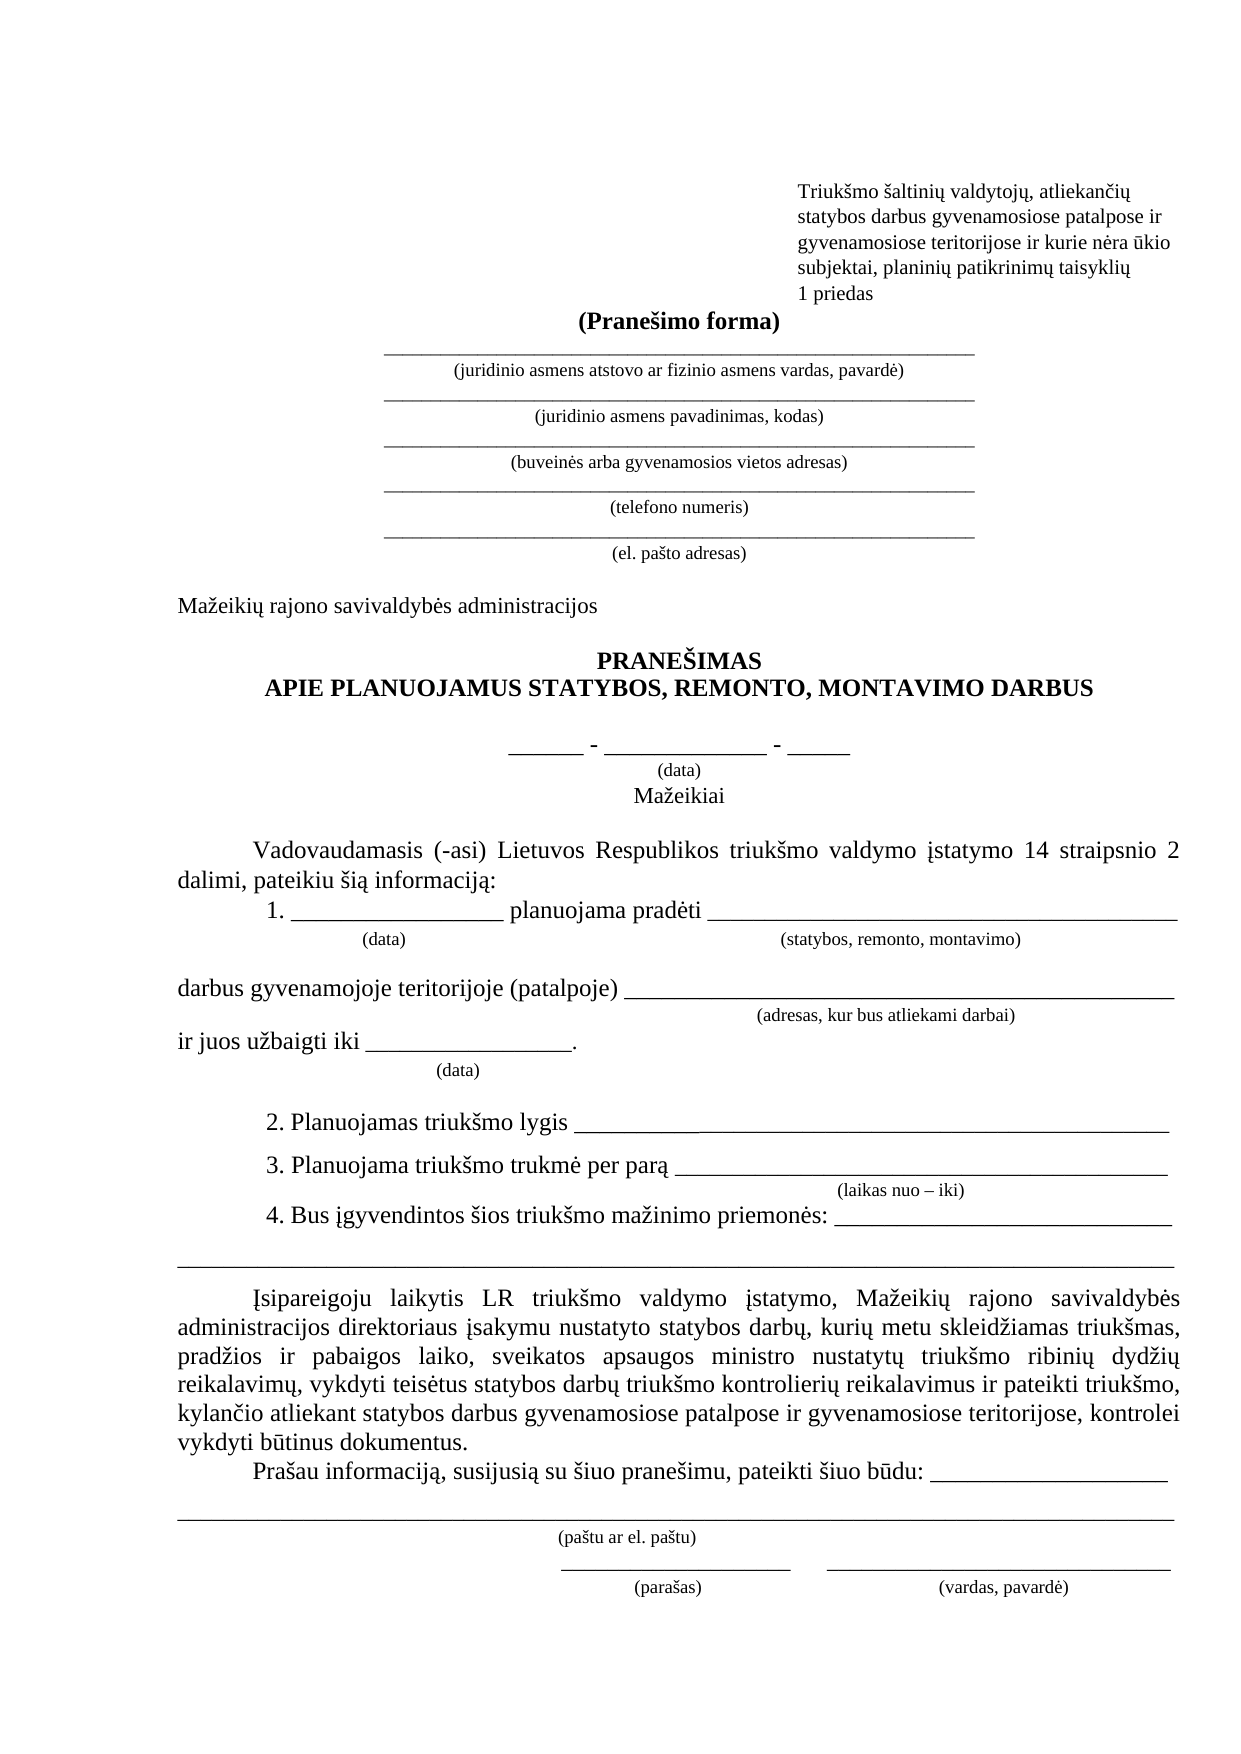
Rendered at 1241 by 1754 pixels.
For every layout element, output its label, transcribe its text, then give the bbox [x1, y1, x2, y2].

text darbus gyvenamojoje teritorijoje (patalpoje) ____________________________________________ [177, 976, 1181, 1001]
text (telefono numeris) [177, 496, 1181, 518]
text (buveinės arba gyvenamosios vietos adresas) [177, 451, 1181, 472]
text (Pranešimo forma) [177, 306, 1181, 335]
text 2. Planuojamas triukšmo lygis ___________________________________________________ [177, 1107, 1181, 1136]
text (laikas nuo – iki) [177, 1179, 1181, 1201]
text statybos darbus gyvenamosiose patalpose ir [177, 204, 1181, 228]
text (data) [177, 759, 1181, 781]
text _______________________________________________________________ [177, 336, 1181, 358]
text 1 priedas [177, 281, 1181, 305]
text Mažeikių rajono savivaldybės administracijos [177, 592, 1181, 619]
text Vadovaudamasis (-asi) Lietuvos Respublikos triukšmo valdymo įstatymo 14 straipsnio 2 dalimi, pateikiu šią informaciją: [177, 835, 1181, 894]
text Prašau informaciją, susijusią su šiuo pranešimu, pateikti šiuo būdu: ___________________ [177, 1456, 1181, 1484]
text _______________________________________________________________ [177, 519, 1181, 541]
text ______ - _____________ - _____ [177, 729, 1181, 757]
text Mažeikiai [177, 782, 1181, 808]
text APIE PLANUOJAMUS STATYBOS, REMONTO, MONTAVIMO DARBUS [177, 674, 1181, 702]
text ir juos užbaigti iki __________________. [177, 1026, 1181, 1055]
text (paštu ar el. paštu) [177, 1524, 1181, 1549]
text _______________________________________________________________ [177, 382, 1181, 404]
text 4. Bus įgyvendintos šios triukšmo mažinimo priemonės: ___________________________ [177, 1201, 1181, 1229]
text Triukšmo šaltinių valdytojų, atliekančių [177, 179, 1181, 203]
text 1. _________________ planuojama pradėti _________________________________________ [177, 896, 1181, 924]
text _______________________________________________________________________________________ [177, 1244, 1181, 1270]
text (parašas) (vardas, pavardė) [177, 1574, 1181, 1599]
text (data) [177, 1057, 1181, 1081]
text gyvenamosiose teritorijose ir kurie nėra ūkio [177, 230, 1181, 254]
text ____________________ ______________________________ [177, 1549, 1181, 1574]
text 3. Planuojama triukšmo trukmė per parą ___________________________________________ [177, 1150, 1181, 1179]
text (el. pašto adresas) [177, 542, 1181, 563]
text subjektai, planinių patikrinimų taisyklių [177, 255, 1181, 279]
text (adresas, kur bus atliekami darbai) [177, 1001, 1181, 1026]
text _______________________________________________________________________________________ [177, 1499, 1181, 1524]
text _______________________________________________________________ [177, 428, 1181, 449]
text Įsipareigoju laikytis LR triukšmo valdymo įstatymo, Mažeikių rajono savivaldybės administracijos direktoriaus įsakymu nustatyto statybos darbų, kurių metu skleidžiamas triukšmas, pradžios ir pabaigos laiko, sveikatos apsaugos ministro nustatytų triukšmo ribinių dydžių reikalavimų, vykdyti teisėtus statybos darbų triukšmo kontrolierių reikalavimus ir pateikti triukšmo, kylančio atliekant statybos darbus gyvenamosiose patalpose ir gyvenamosiose teritorijose, kontrolei vykdyti būtinus dokumentus. [177, 1283, 1181, 1456]
text Pranešimas [177, 647, 1181, 674]
text (juridinio asmens atstovo ar fizinio asmens vardas, pavardė) [177, 359, 1181, 381]
text (juridinio asmens pavadinimas, kodas) [177, 405, 1181, 426]
text _______________________________________________________________ [177, 473, 1181, 495]
text (data) (statybos, remonto, montavimo) [177, 926, 1181, 950]
